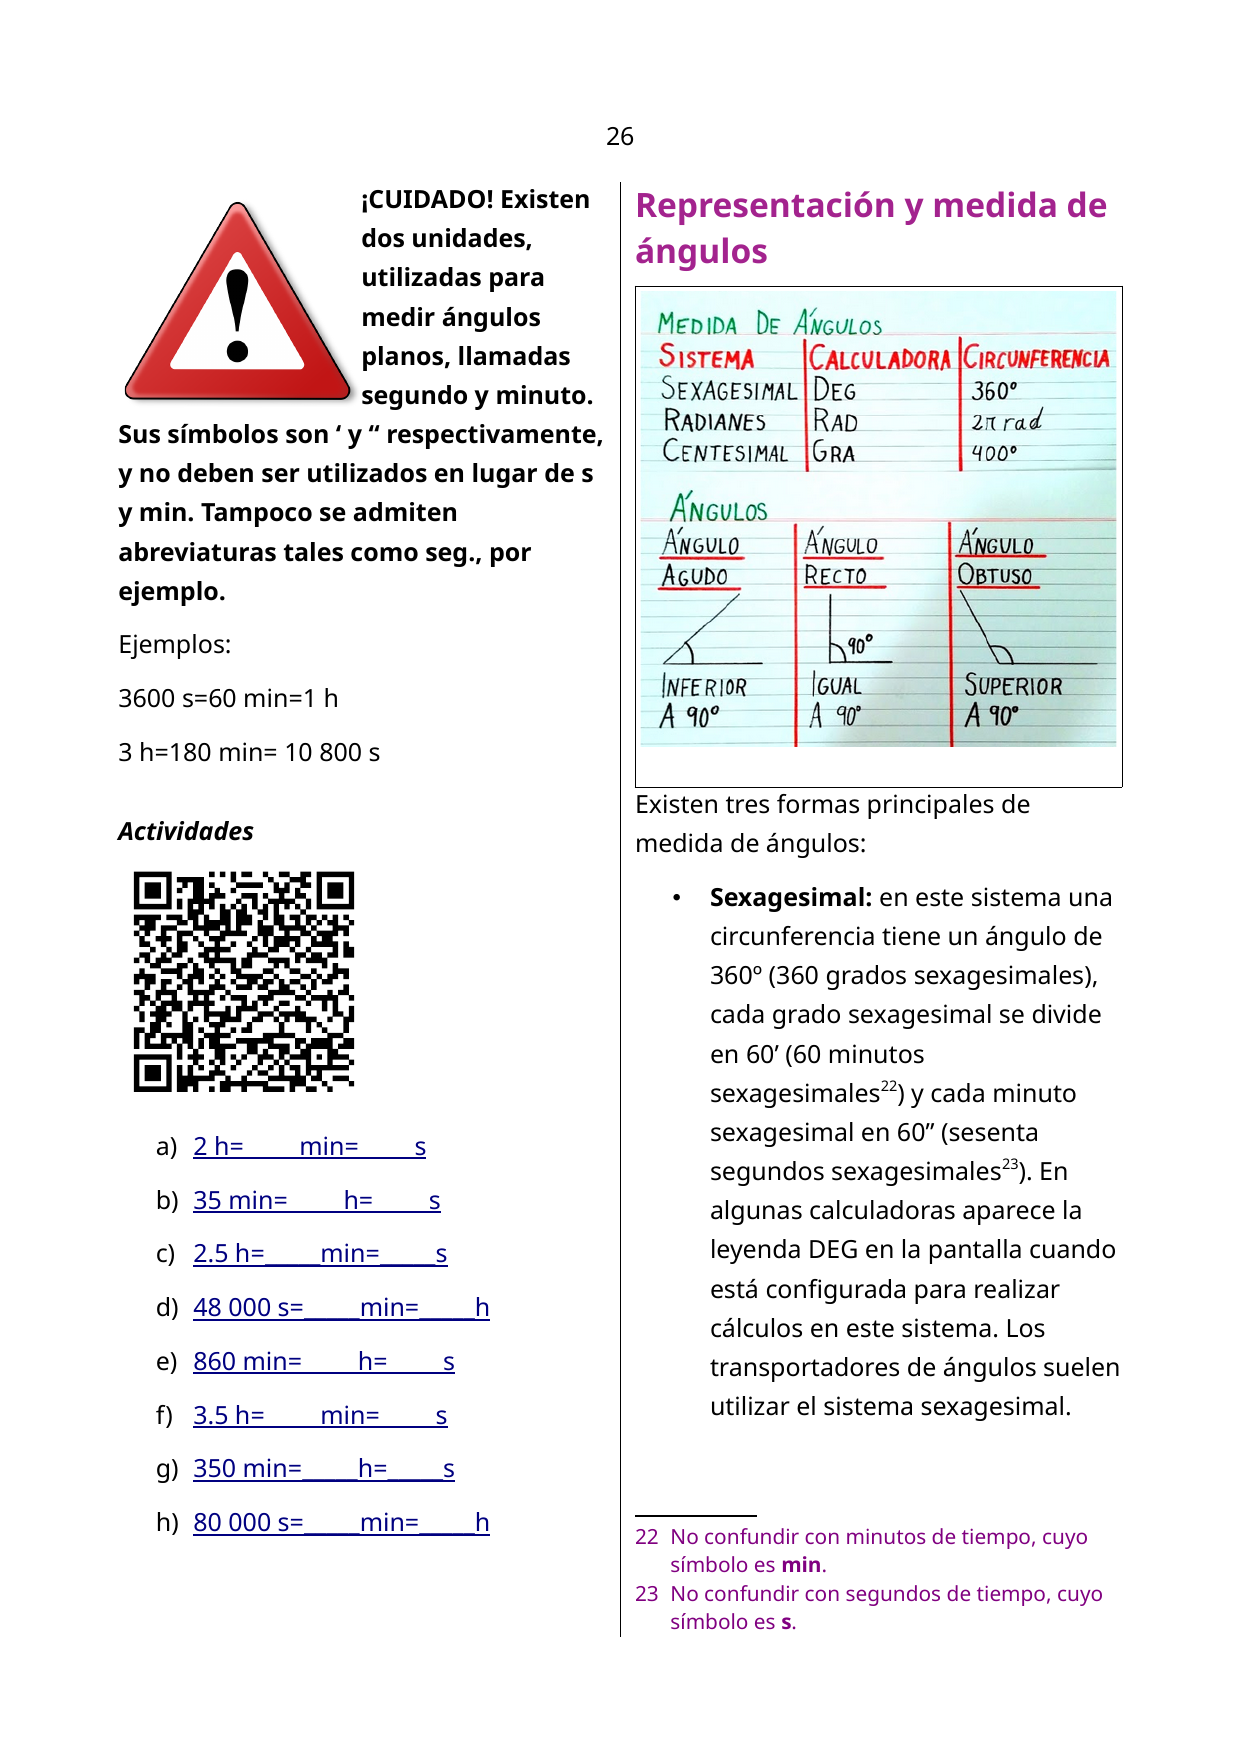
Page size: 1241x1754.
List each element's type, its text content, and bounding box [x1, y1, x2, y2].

list 80 000 s=_____min=_____h [156, 1505, 605, 1539]
list 2.5 h=_____min=_____s [156, 1236, 605, 1270]
list 35 min=_____h=_____s [156, 1182, 605, 1216]
text Existen tres formas principales de medida de ángulos: [635, 788, 1122, 860]
list 2 h=_____min=_____s [156, 1129, 605, 1163]
list Sexagesimal: en este sistema una circunferencia tiene un ángulo de 360º (360 grados sexagesimales), cada grado sexagesimal se divide en 60’ (60 minutos sexagesimales) y cada minuto sexagesimal en 60” (sesenta segundos sexagesimales). En algunas calculadoras aparece la leyenda DEG en la pantalla cuando está configurada para realizar cálculos en este sistema. Los transportadores de ángulos suelen utilizar el sistema sexagesimal. [672, 879, 1122, 1423]
text Ejemplos: [118, 627, 605, 661]
text 3600 s=60 min=1 h [118, 681, 605, 715]
list 3.5 h=_____min=_____s [156, 1397, 605, 1431]
list No confundir con minutos de tiempo, cuyo símbolo es min. [635, 1522, 1122, 1579]
picture [124, 199, 362, 408]
picture [640, 291, 1117, 747]
text 3 h=180 min= 10 800 s [118, 734, 605, 769]
list 350 min=_____h=_____s [156, 1451, 605, 1485]
subtitle Actividades [118, 813, 605, 847]
list 48 000 s=_____min=_____h [156, 1290, 605, 1324]
list 860 min=_____h=_____s [156, 1344, 605, 1378]
list No confundir con segundos de tiempo, cuyo símbolo es s. [635, 1579, 1122, 1636]
table_header [636, 287, 1122, 787]
subtitle Representación y medida de ángulos [635, 182, 1122, 273]
text ¡CUIDADO! Existen dos unidades, utilizadas para medir ángulos planos, llamadas segundo y minuto. Sus símbolos son ‘ y “ respectivamente, y no deben ser utilizados en lugar de s y min. Tampoco se admiten abreviaturas tales como seg., por ejemplo. [118, 182, 605, 607]
